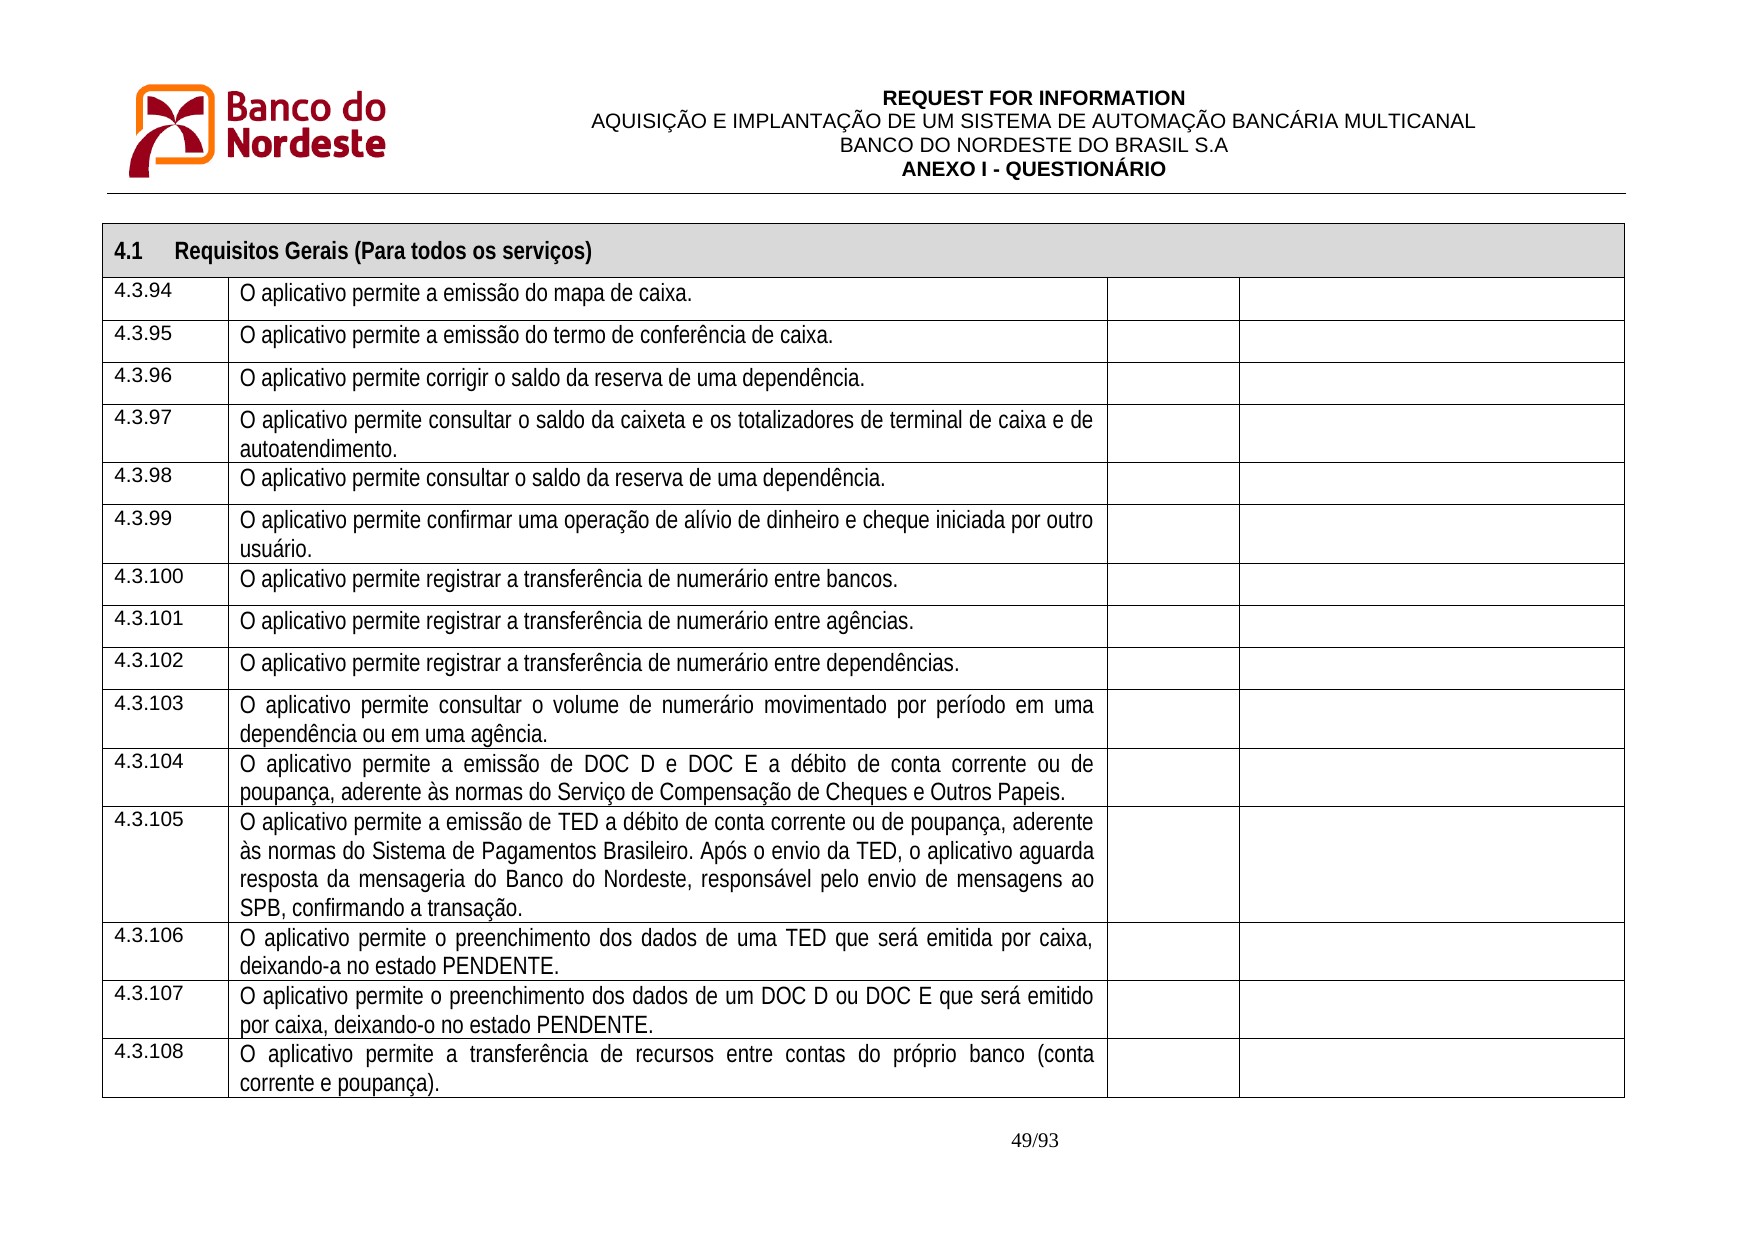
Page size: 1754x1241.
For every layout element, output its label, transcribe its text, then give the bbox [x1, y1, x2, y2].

table_cell [1240, 321, 1624, 362]
table_cell [1108, 405, 1239, 462]
table_cell [1240, 923, 1624, 980]
table_cell [1108, 807, 1239, 922]
table_cell [103, 807, 228, 922]
table_cell [1108, 690, 1239, 748]
table_cell O aplicativo permite a emissão do mapa de caixa. [229, 278, 1107, 319]
table_cell O aplicativo permite registrar a transferência de numerário entre dependências. [229, 648, 1107, 689]
table_cell [1240, 749, 1624, 806]
table_cell [103, 1039, 228, 1097]
table_cell O aplicativo permite a transferência de recursos entre contas do próprio banco (conta corrente e poupança). [229, 1039, 1107, 1097]
table_cell [1240, 463, 1624, 504]
table_cell O aplicativo permite a emissão de TED a débito de conta corrente ou de poupança, aderente às normas do Sistema de Pagamentos Brasileiro. Após o envio da TED, o aplicativo aguarda resposta da mensageria do Banco do Nordeste, responsável pelo envio de mensagens ao SPB, confirmando a transação. [229, 807, 1107, 922]
table_cell [103, 405, 228, 462]
table_cell [103, 463, 228, 504]
table_cell O aplicativo permite o preenchimento dos dados de um DOC D ou DOC E que será emitido por caixa, deixando-o no estado PENDENTE. [229, 981, 1107, 1038]
table_header Requisitos Gerais (Para todos os serviços) [103, 224, 1624, 277]
table_cell [1108, 564, 1239, 605]
table_cell [103, 981, 228, 1038]
table_cell O aplicativo permite registrar a transferência de numerário entre agências. [229, 606, 1107, 647]
table_cell [1108, 363, 1239, 404]
table_cell [1240, 606, 1624, 647]
table_cell O aplicativo permite consultar o volume de numerário movimentado por período em uma dependência ou em uma agência. [229, 690, 1107, 748]
table_cell [103, 606, 228, 647]
table_cell [1108, 505, 1239, 563]
table_cell O aplicativo permite consultar o saldo da caixeta e os totalizadores de terminal de caixa e de autoatendimento. [229, 405, 1107, 462]
table_cell [103, 321, 228, 362]
table_cell [103, 690, 228, 748]
table_cell [1240, 363, 1624, 404]
table_cell [1240, 278, 1624, 319]
table_cell O aplicativo permite o preenchimento dos dados de uma TED que será emitida por caixa, deixando-a no estado PENDENTE. [229, 923, 1107, 980]
table_cell [1108, 321, 1239, 362]
table_cell O aplicativo permite a emissão de DOC D e DOC E a débito de conta corrente ou de poupança, aderente às normas do Serviço de Compensação de Cheques e Outros Papeis. [229, 749, 1107, 806]
table_cell [1108, 648, 1239, 689]
table_cell [1240, 807, 1624, 922]
table_cell O aplicativo permite registrar a transferência de numerário entre bancos. [229, 564, 1107, 605]
table_cell [103, 923, 228, 980]
table_cell [1108, 749, 1239, 806]
table_cell [1240, 981, 1624, 1038]
table_cell [1240, 1039, 1624, 1097]
table_cell [1240, 405, 1624, 462]
table_cell [1240, 505, 1624, 563]
table_cell [1108, 981, 1239, 1038]
table_cell O aplicativo permite corrigir o saldo da reserva de uma dependência. [229, 363, 1107, 404]
table_cell [1108, 923, 1239, 980]
table_cell O aplicativo permite a emissão do termo de conferência de caixa. [229, 321, 1107, 362]
table_cell [103, 278, 228, 319]
table_cell [1108, 1039, 1239, 1097]
table_cell O aplicativo permite confirmar uma operação de alívio de dinheiro e cheque iniciada por outro usuário. [229, 505, 1107, 563]
table_cell [1108, 463, 1239, 504]
table_cell [1108, 606, 1239, 647]
table_cell [103, 363, 228, 404]
table_cell [103, 648, 228, 689]
table_cell [1240, 564, 1624, 605]
table_cell [1108, 278, 1239, 319]
table_cell [103, 564, 228, 605]
table_cell [1240, 648, 1624, 689]
table_cell O aplicativo permite consultar o saldo da reserva de uma dependência. [229, 463, 1107, 504]
table_cell [103, 749, 228, 806]
table_cell [103, 505, 228, 563]
table_cell [1240, 690, 1624, 748]
